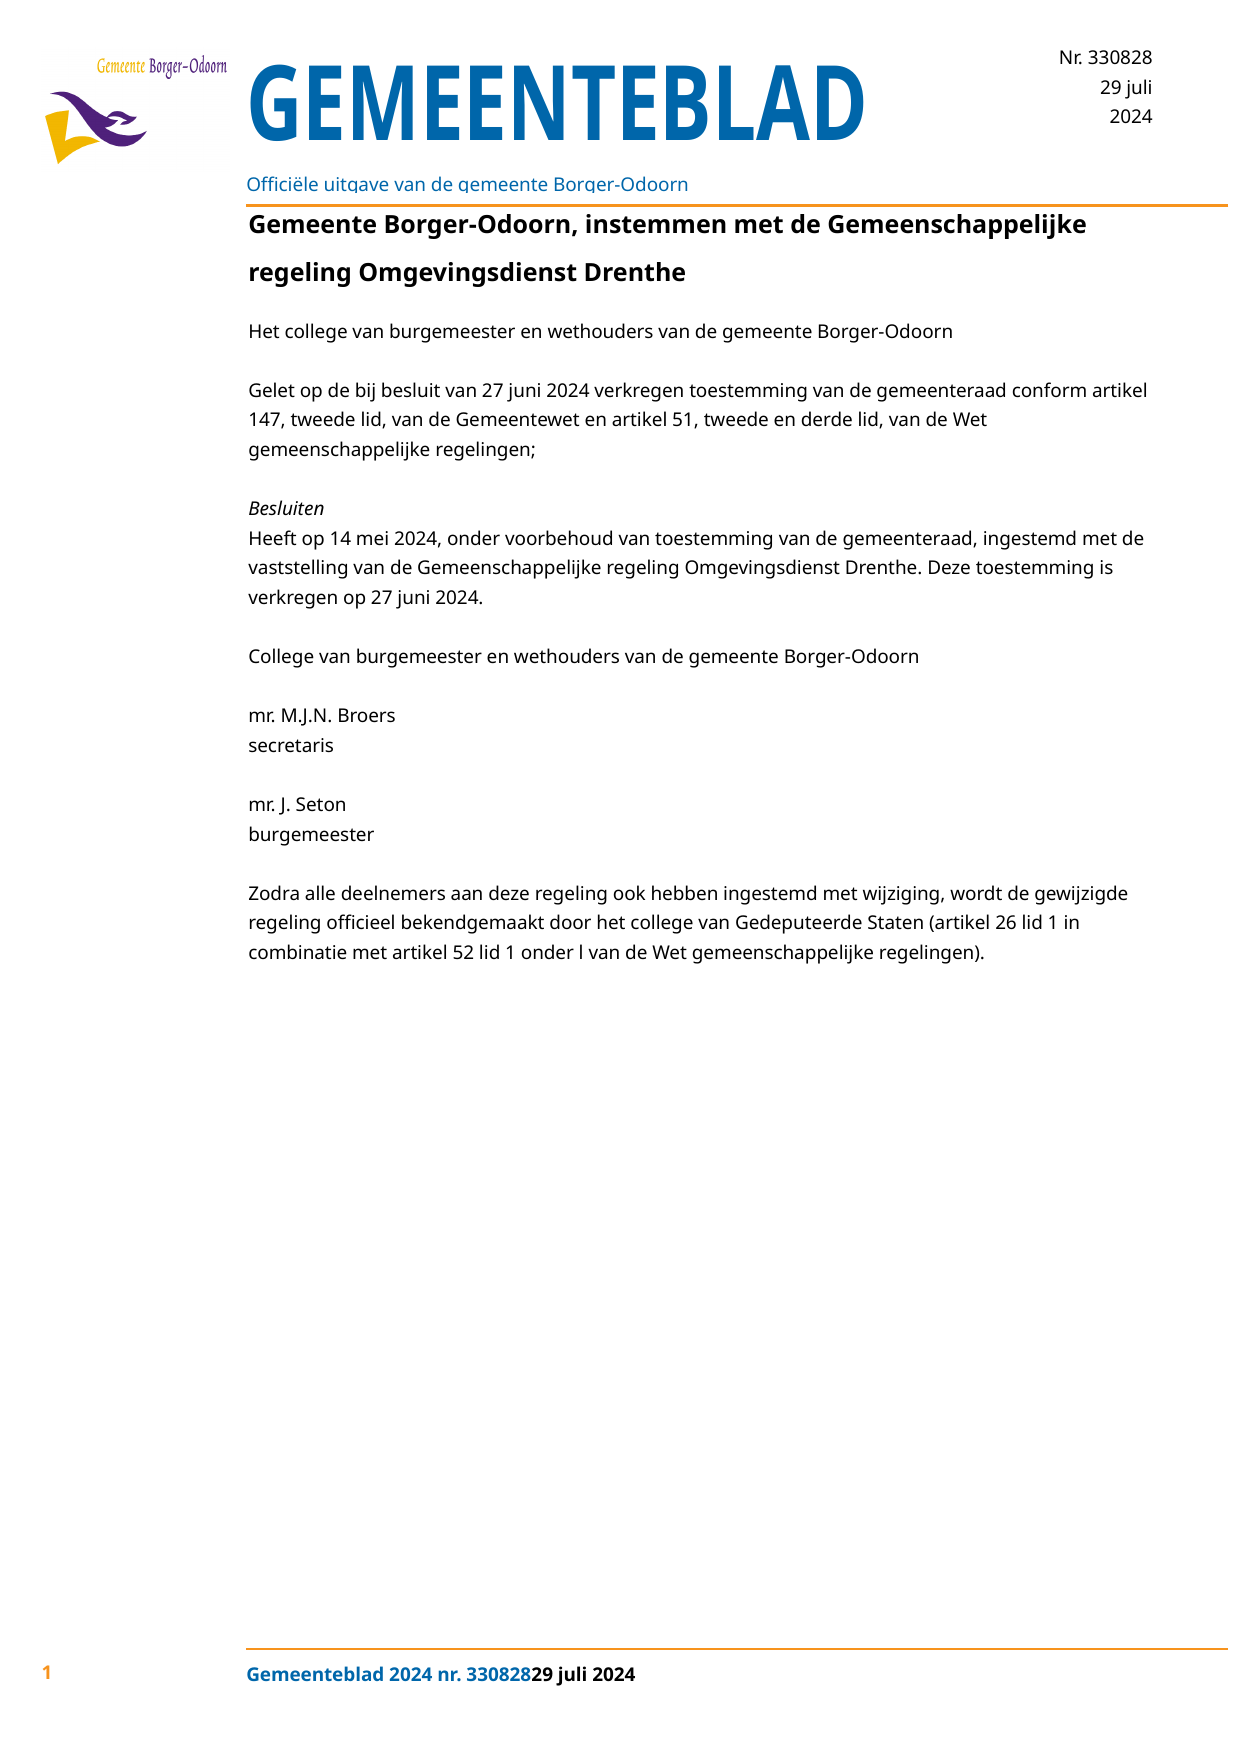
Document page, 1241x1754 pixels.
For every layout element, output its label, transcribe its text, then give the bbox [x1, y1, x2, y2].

text Gemeente Borger-Odoorn, instemmen met de Gemeenschappelijke regeling Omgevingsdienst Drenthe [248, 207, 1152, 288]
text Besluiten [248, 495, 1152, 521]
text burgemeester [248, 821, 1152, 847]
text Heeft op 14 mei 2024, onder voorbehoud van toestemming van de gemeenteraad, ingestemd met de vaststelling van de Gemeenschappelijke regeling Omgevingsdienst Drenthe. Deze toestemming is verkregen op 27 juni 2024. [248, 525, 1152, 610]
text Zodra alle deelnemers aan deze regeling ook hebben ingestemd met wijziging, wordt de gewijzigde regeling officieel bekendgemaakt door het college van Gedeputeerde Staten (artikel 26 lid 1 in combinatie met artikel 52 lid 1 onder l van de Wet gemeenschappelijke regelingen). [248, 880, 1152, 965]
text Het college van burgemeester en wethouders van de gemeente Borger-Odoorn [248, 318, 1152, 344]
text Gelet op de bij besluit van 27 juni 2024 verkregen toestemming van de gemeenteraad conform artikel 147, tweede lid, van de Gemeentewet en artikel 51, tweede en derde lid, van de Wet gemeenschappelijke regelingen; [248, 377, 1152, 462]
text College van burgemeester en wethouders van de gemeente Borger-Odoorn [248, 643, 1152, 669]
text secretaris [248, 732, 1152, 758]
text mr. M.J.N. Broers [248, 702, 1152, 728]
picture [41, 47, 231, 172]
text mr. J. Seton [248, 791, 1152, 817]
